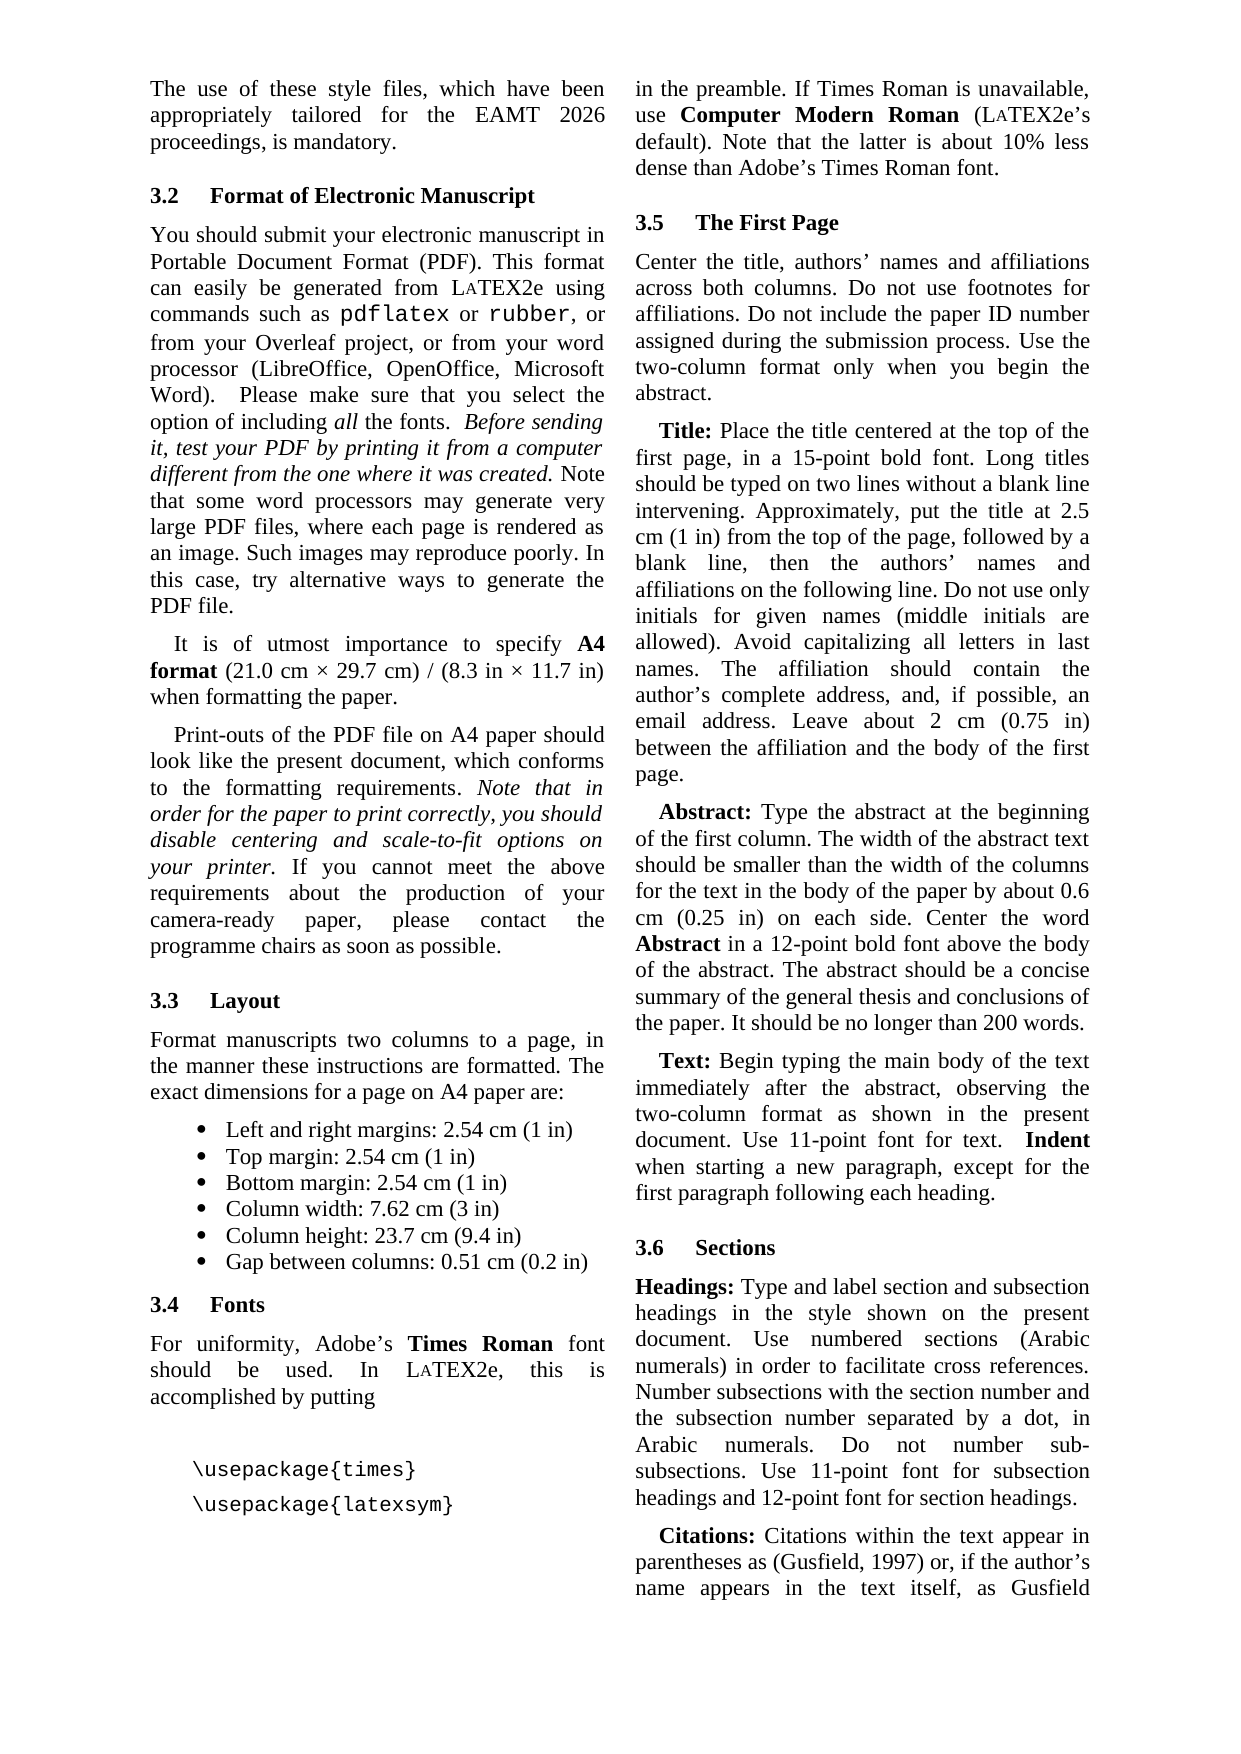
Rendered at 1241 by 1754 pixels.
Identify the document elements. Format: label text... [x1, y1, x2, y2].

list Layout [150, 987, 605, 1013]
text \usepackage{times} [192, 1459, 605, 1483]
text \usepackage{latexsym} [192, 1494, 605, 1518]
list Column width: 7.62 cm (3 in) [197, 1196, 605, 1222]
list Fonts [150, 1291, 605, 1318]
list Top margin: 2.54 cm (1 in) [197, 1143, 605, 1169]
text Citations: Citations within the text appear in parentheses as (Gusfield, 1997) or, if the author’s name appears in the text itself, as Gusfield [635, 1522, 1090, 1601]
text Center the title, authors’ names and affiliations across both columns. Do not use footnotes for affiliations. Do not include the paper ID number assigned during the submission process. Use the two-column format only when you begin the abstract. [635, 248, 1090, 406]
text in the preamble. If Times Roman is unavailable, use Computer Modern Roman (LATEX2e’s default). Note that the latter is about 10% less dense than Adobe’s Times Roman font. [635, 75, 1090, 180]
text Print-outs of the PDF file on A4 paper should look like the present document, which conforms to the formatting requirements. Note that in order for the paper to print correctly, you should disable centering and scale-to-fit options on your printer. If you cannot meet the above requirements about the production of your camera-ready paper, please contact the programme chairs as soon as possible. [150, 721, 605, 958]
text You should submit your electronic manuscript in Portable Document Format (PDF). This format can easily be generated from LATEX2e using commands such as pdflatex or rubber, or from your Overleaf project, or from your word processor (LibreOffice, OpenOffice, Microsoft Word). Please make sure that you select the option of including all the fonts. Before sending it, test your PDF by printing it from a computer different from the one where it was created. Note that some word processors may generate very large PDF files, where each page is rendered as an image. Such images may reproduce poorly. In this case, try alternative ways to generate the PDF file. [150, 221, 605, 618]
list Bottom margin: 2.54 cm (1 in) [197, 1169, 605, 1196]
text Title: Place the title centered at the top of the first page, in a 15-point bold font. Long titles should be typed on two lines without a blank line intervening. Approximately, put the title at 2.5 cm (1 in) from the top of the page, followed by a blank line, then the authors’ names and affiliations on the following line. Do not use only initials for given names (middle initials are allowed). Avoid capitalizing all letters in last names. The affiliation should contain the author’s complete address, and, if possible, an email address. Leave about 2 cm (0.75 in) between the affiliation and the body of the first page. [635, 418, 1090, 787]
list Format of Electronic Manuscript [150, 182, 605, 209]
text Abstract: Type the abstract at the beginning of the first column. The width of the abstract text should be smaller than the width of the columns for the text in the body of the paper by about 0.6 cm (0.25 in) on each side. Center the word Abstract in a 12-point bold font above the body of the abstract. The abstract should be a concise summary of the general thesis and conclusions of the paper. It should be no longer than 200 words. [635, 798, 1090, 1036]
list Column height: 23.7 cm (9.4 in) [197, 1222, 605, 1248]
text For uniformity, Adobe’s Times Roman font should be used. In LATEX2e, this is accomplished by putting [150, 1330, 605, 1409]
text Text: Begin typing the main body of the text immediately after the abstract, observing the two-column format as shown in the present document. Use 11-point font for text. Indent when starting a new paragraph, except for the first paragraph following each heading. [635, 1047, 1090, 1205]
text It is of utmost importance to specify A4 format (21.0 cm × 29.7 cm) / (8.3 in × 11.7 in) when formatting the paper. [150, 630, 605, 709]
text Headings: Type and label section and subsection headings in the style shown on the present document. Use numbered sections (Arabic numerals) in order to facilitate cross references. Number subsections with the section number and the subsection number separated by a dot, in Arabic numerals. Do not number sub-subsections. Use 11-point font for subsection headings and 12-point font for section headings. [635, 1273, 1090, 1510]
list Left and right margins: 2.54 cm (1 in) [197, 1116, 605, 1143]
text Format manuscripts two columns to a page, in the manner these instructions are formatted. The exact dimensions for a page on A4 paper are: [150, 1026, 605, 1105]
list The First Page [635, 209, 1090, 235]
list Sections [635, 1234, 1090, 1260]
list Gap between columns: 0.51 cm (0.2 in) [197, 1248, 605, 1274]
text The use of these style files, which have been appropriately tailored for the EAMT 2026 proceedings, is mandatory. [150, 75, 605, 154]
